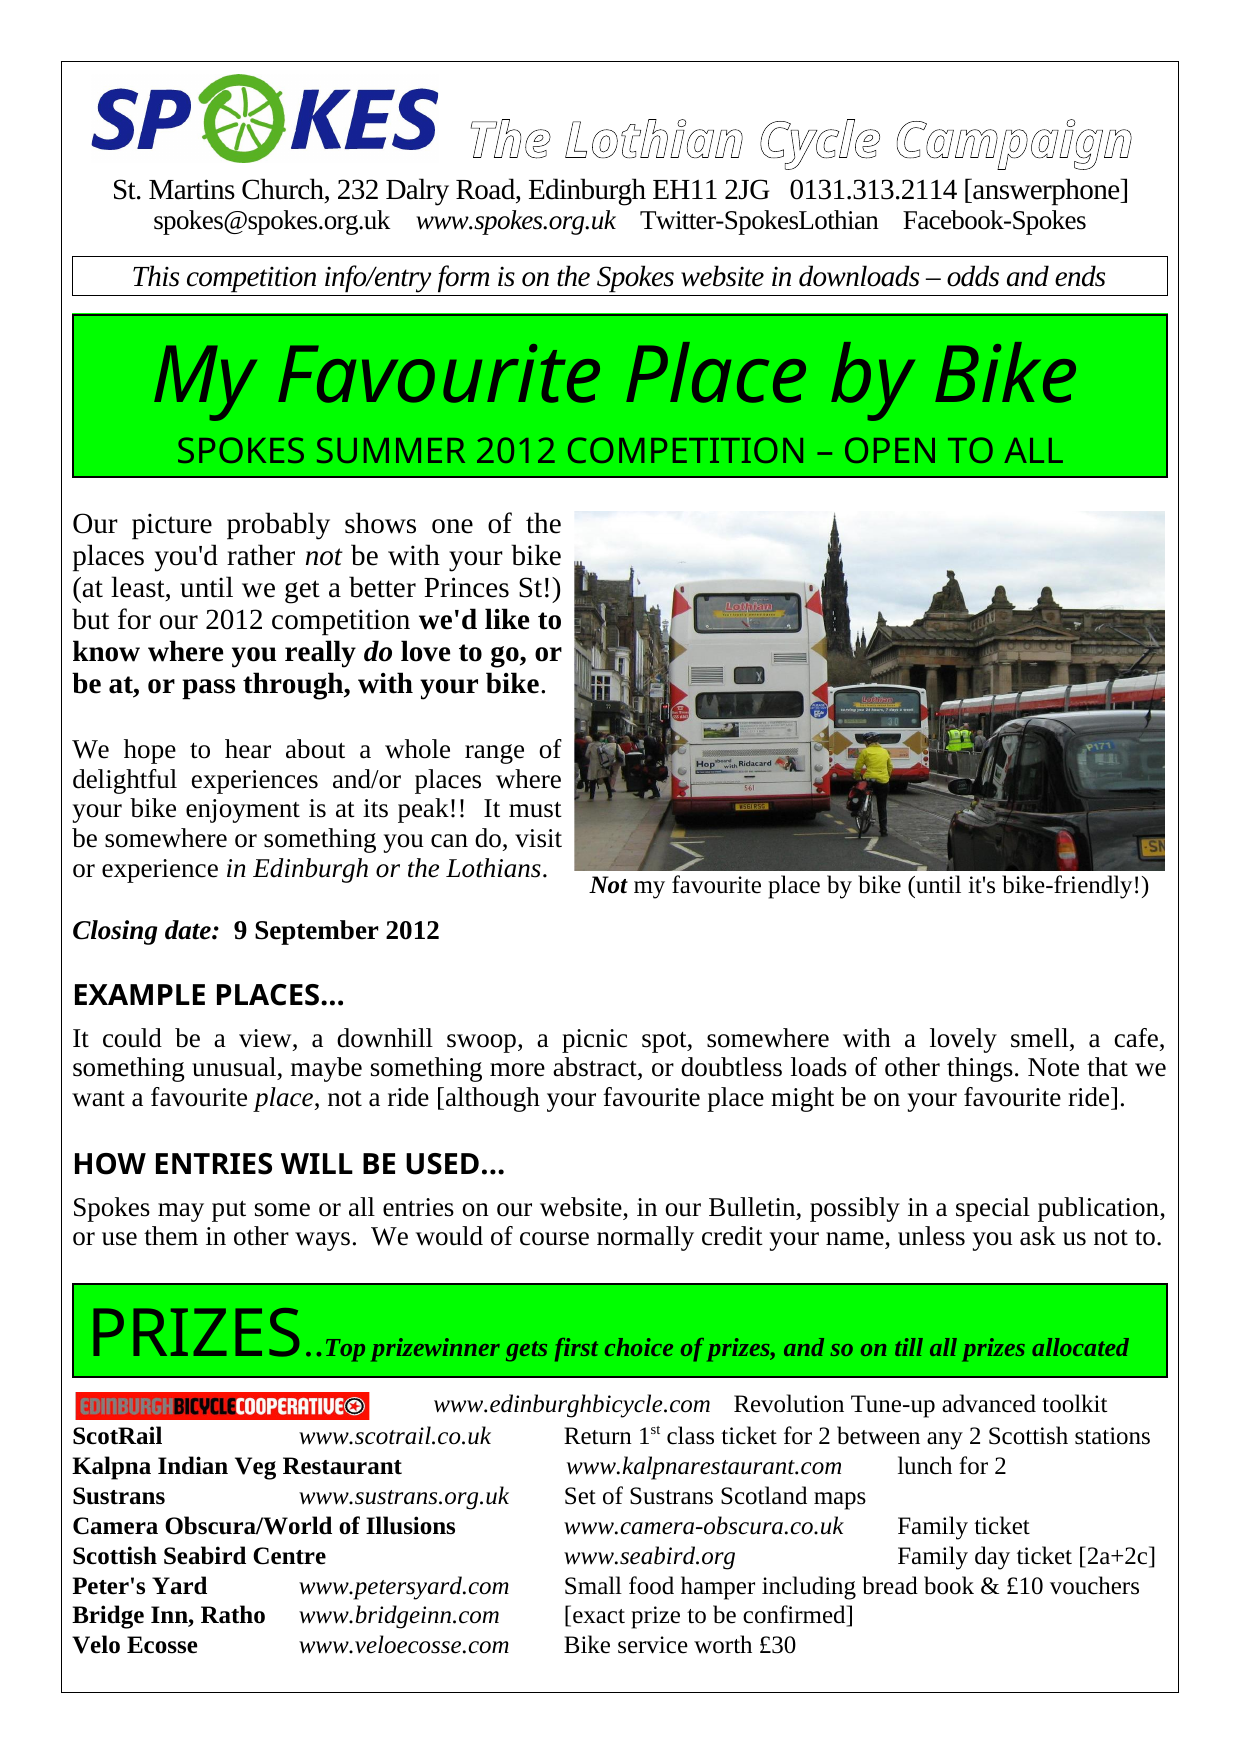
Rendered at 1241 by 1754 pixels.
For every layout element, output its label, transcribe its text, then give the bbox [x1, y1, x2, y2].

text Kalpna Indian Veg Restaurant www.kalpnarestaurant.com lunch for 2 [72, 1451, 1168, 1480]
text Velo Ecosse www.veloecosse.com Bike service worth £30 [72, 1631, 1168, 1659]
text Sustrans www.sustrans.org.uk Set of Sustrans Scotland maps [72, 1481, 1168, 1510]
text Our picture probably shows one of the places you'd rather not be with your bike (at least, until we get a better Princes St!) but for our 2012 competition we'd like to know where you really do love to go, or be at, or pass through, with your bike. [72, 507, 574, 699]
text www.edinburghbicycle.com Revolution Tune-up advanced toolkit [72, 1389, 1168, 1418]
text This competition info/entry form is on the Spokes website in downloads – odds and ends [73, 257, 1167, 295]
picture [574, 511, 1165, 871]
text Scottish Seabird Centre www.seabird.org Family day ticket [2a+2c] [72, 1541, 1168, 1569]
text Not my favourite place by bike (until it's bike-friendly!) [574, 871, 1165, 899]
text ScotRail www.scotrail.co.uk Return 1st class ticket for 2 between any 2 Scottish stations [72, 1421, 1168, 1450]
text It could be a view, a downhill swoop, a picnic spot, somewhere with a lovely smell, a cafe, something unusual, maybe something more abstract, or doubtless loads of other things. Note that we want a favourite place, not a ride [although your favourite place might be on your favourite ride]. [72, 1022, 1168, 1112]
text Bridge Inn, Ratho www.bridgeinn.com [exact prize to be confirmed] [72, 1601, 1168, 1629]
text Closing date: 9 September 2012 [72, 914, 1168, 945]
text My Favourite Place by Bike [74, 316, 1166, 421]
text HOW ENTRIES WILL BE USED... [72, 1143, 1168, 1183]
text SPOKES SUMMER 2012 COMPETITION – OPEN TO ALL [74, 421, 1166, 476]
text We hope to hear about a whole range of delightful experiences and/or places where your bike enjoyment is at its peak!! It must be somewhere or something you can do, visit or experience in Edinburgh or the Lothians. [72, 733, 574, 883]
text The Lothian Cycle Campaign [72, 104, 1168, 172]
text Camera Obscura/World of Illusions www.camera-obscura.co.uk Family ticket [72, 1511, 1168, 1540]
text PRIZES..Top prizewinner gets first choice of prizes, and so on till all prizes allocated [74, 1285, 1166, 1376]
picture [91, 74, 439, 163]
text Spokes may put some or all entries on our website, in our Bulletin, possibly in a special publication, or use them in other ways. We would of course normally credit your name, unless you ask us not to. [72, 1191, 1168, 1252]
picture [75, 1392, 370, 1420]
text Peter's Yard www.petersyard.com Small food hamper including bread book & £10 vouchers [72, 1571, 1168, 1599]
text EXAMPLE PLACES... [72, 974, 1168, 1014]
text St. Martins Church, 232 Dalry Road, Edinburgh EH11 2JG 0131.313.2114 [answerphone] spokes@spokes.org.uk www.spokes.org.uk Twitter-SpokesLothian Facebook-Spokes [72, 172, 1168, 235]
